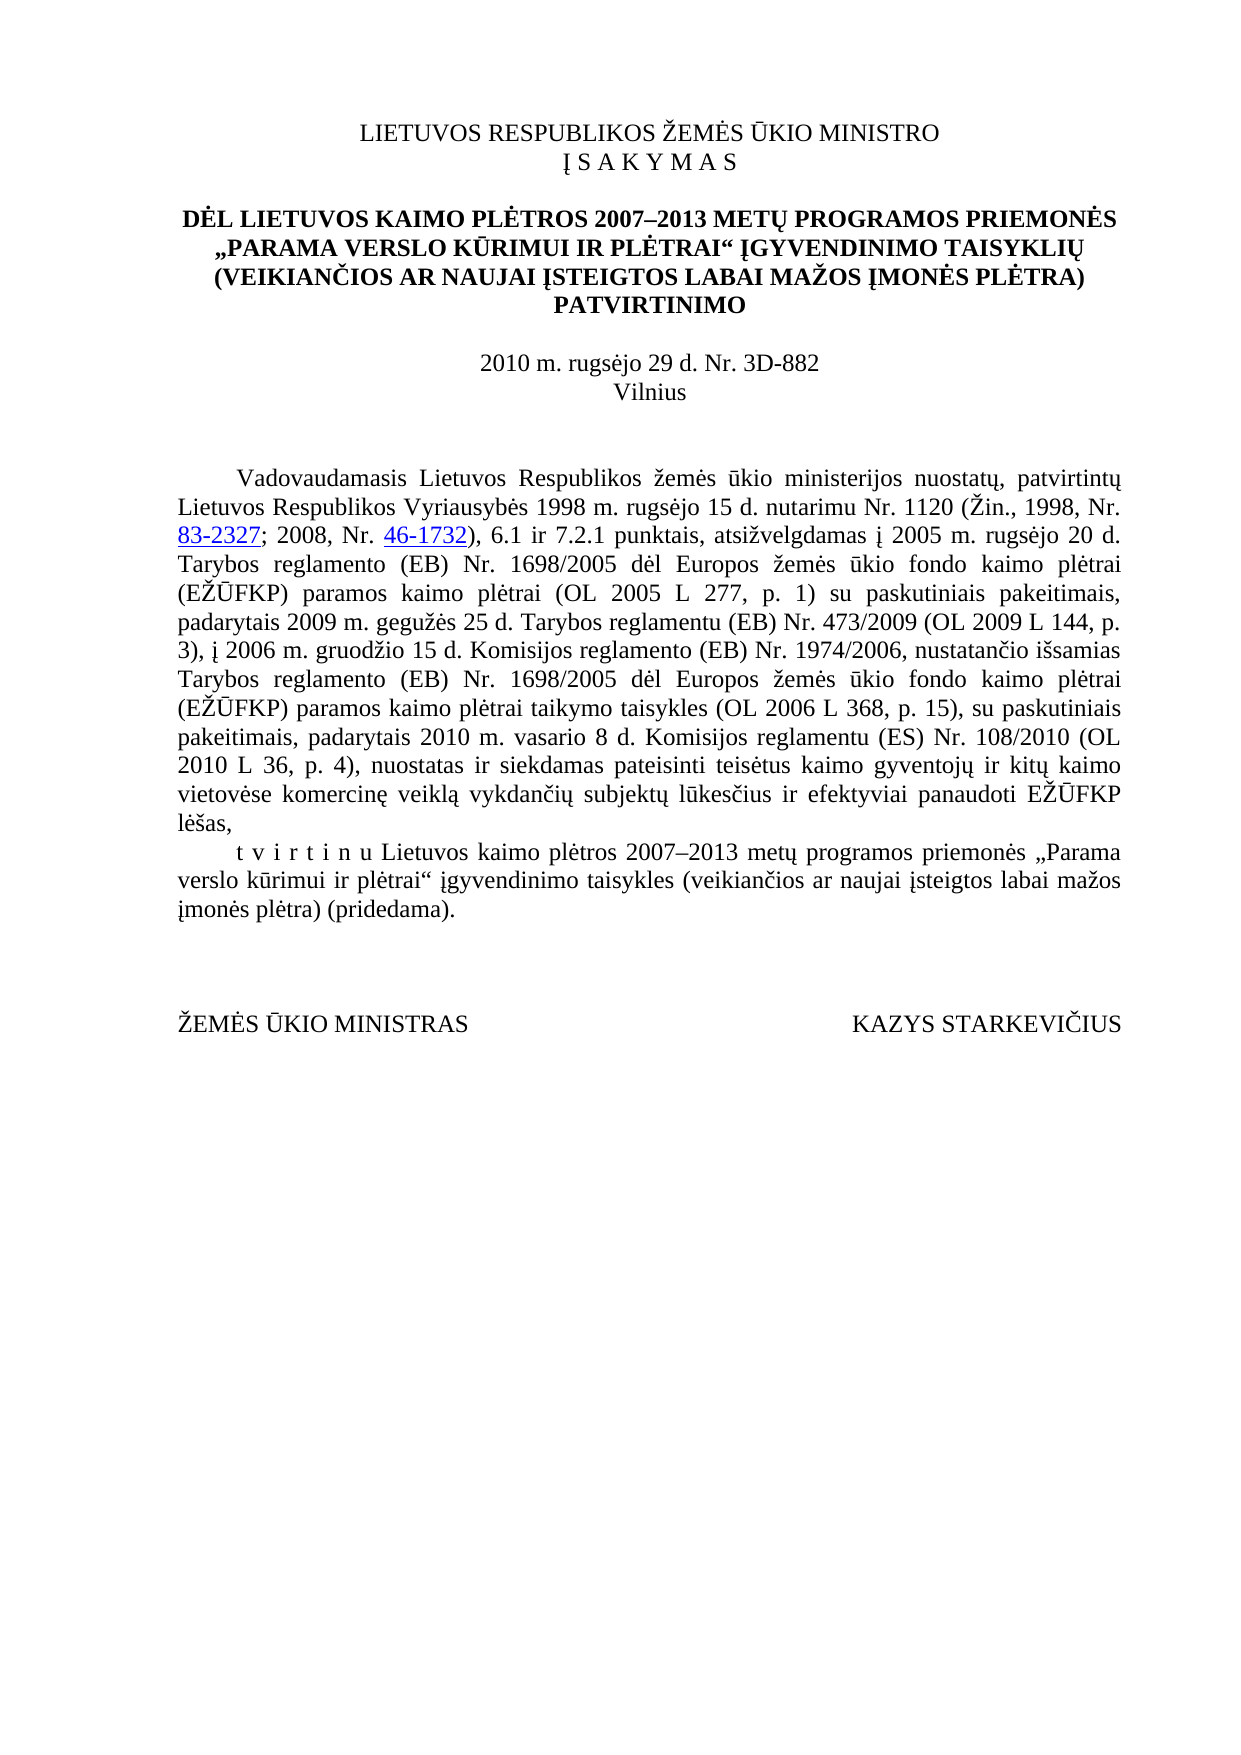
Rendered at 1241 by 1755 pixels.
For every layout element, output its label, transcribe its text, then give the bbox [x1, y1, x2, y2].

text Į S A K Y M A S [177, 147, 1122, 176]
text 2010 m. rugsėjo 29 d. Nr. 3D-882 [177, 348, 1122, 377]
text Vilnius [177, 377, 1122, 406]
text DĖL LIETUVOS KAIMO PLĖTROS 2007–2013 METŲ PROGRAMOS PRIEMONĖS „PARAMA VERSLO KŪRIMUI IR PLĖTRAI“ ĮGYVENDINIMO TAISYKLIŲ (VEIKIANČIOS AR NAUJAI ĮSTEIGTOS LABAI MAŽOS ĮMONĖS PLĖTRA) PATVIRTINIMO [177, 204, 1122, 319]
text Vadovaudamasis Lietuvos Respublikos žemės ūkio ministerijos nuostatų, patvirtintų Lietuvos Respublikos Vyriausybės 1998 m. rugsėjo 15 d. nutarimu Nr. 1120 (Žin., 1998, Nr. 83-2327; 2008, Nr. 46-1732), 6.1 ir 7.2.1 punktais, atsižvelgdamas į 2005 m. rugsėjo 20 d. Tarybos reglamento (EB) Nr. 1698/2005 dėl Europos žemės ūkio fondo kaimo plėtrai (EŽŪFKP) paramos kaimo plėtrai (OL 2005 L 277, p. 1) su paskutiniais pakeitimais, padarytais 2009 m. gegužės 25 d. Tarybos reglamentu (EB) Nr. 473/2009 (OL 2009 L 144, p. 3), į 2006 m. gruodžio 15 d. Komisijos reglamento (EB) Nr. 1974/2006, nustatančio išsamias Tarybos reglamento (EB) Nr. 1698/2005 dėl Europos žemės ūkio fondo kaimo plėtrai (EŽŪFKP) paramos kaimo plėtrai taikymo taisykles (OL 2006 L 368, p. 15), su paskutiniais pakeitimais, padarytais 2010 m. vasario 8 d. Komisijos reglamentu (ES) Nr. 108/2010 (OL 2010 L 36, p. 4), nuostatas ir siekdamas pateisinti teisėtus kaimo gyventojų ir kitų kaimo vietovėse komercinę veiklą vykdančių subjektų lūkesčius ir efektyviai panaudoti EŽŪFKP lėšas, [177, 463, 1122, 837]
text Žemės ūkio ministras Kazys Starkevičius [177, 1009, 1122, 1038]
text t v i r t i n u Lietuvos kaimo plėtros 2007–2013 metų programos priemonės „Parama verslo kūrimui ir plėtrai“ įgyvendinimo taisykles (veikiančios ar naujai įsteigtos labai mažos įmonės plėtra) (pridedama). [177, 837, 1122, 923]
text LIETUVOS RESPUBLIKOS ŽEMĖS ŪKIO MINISTRO [177, 118, 1122, 147]
